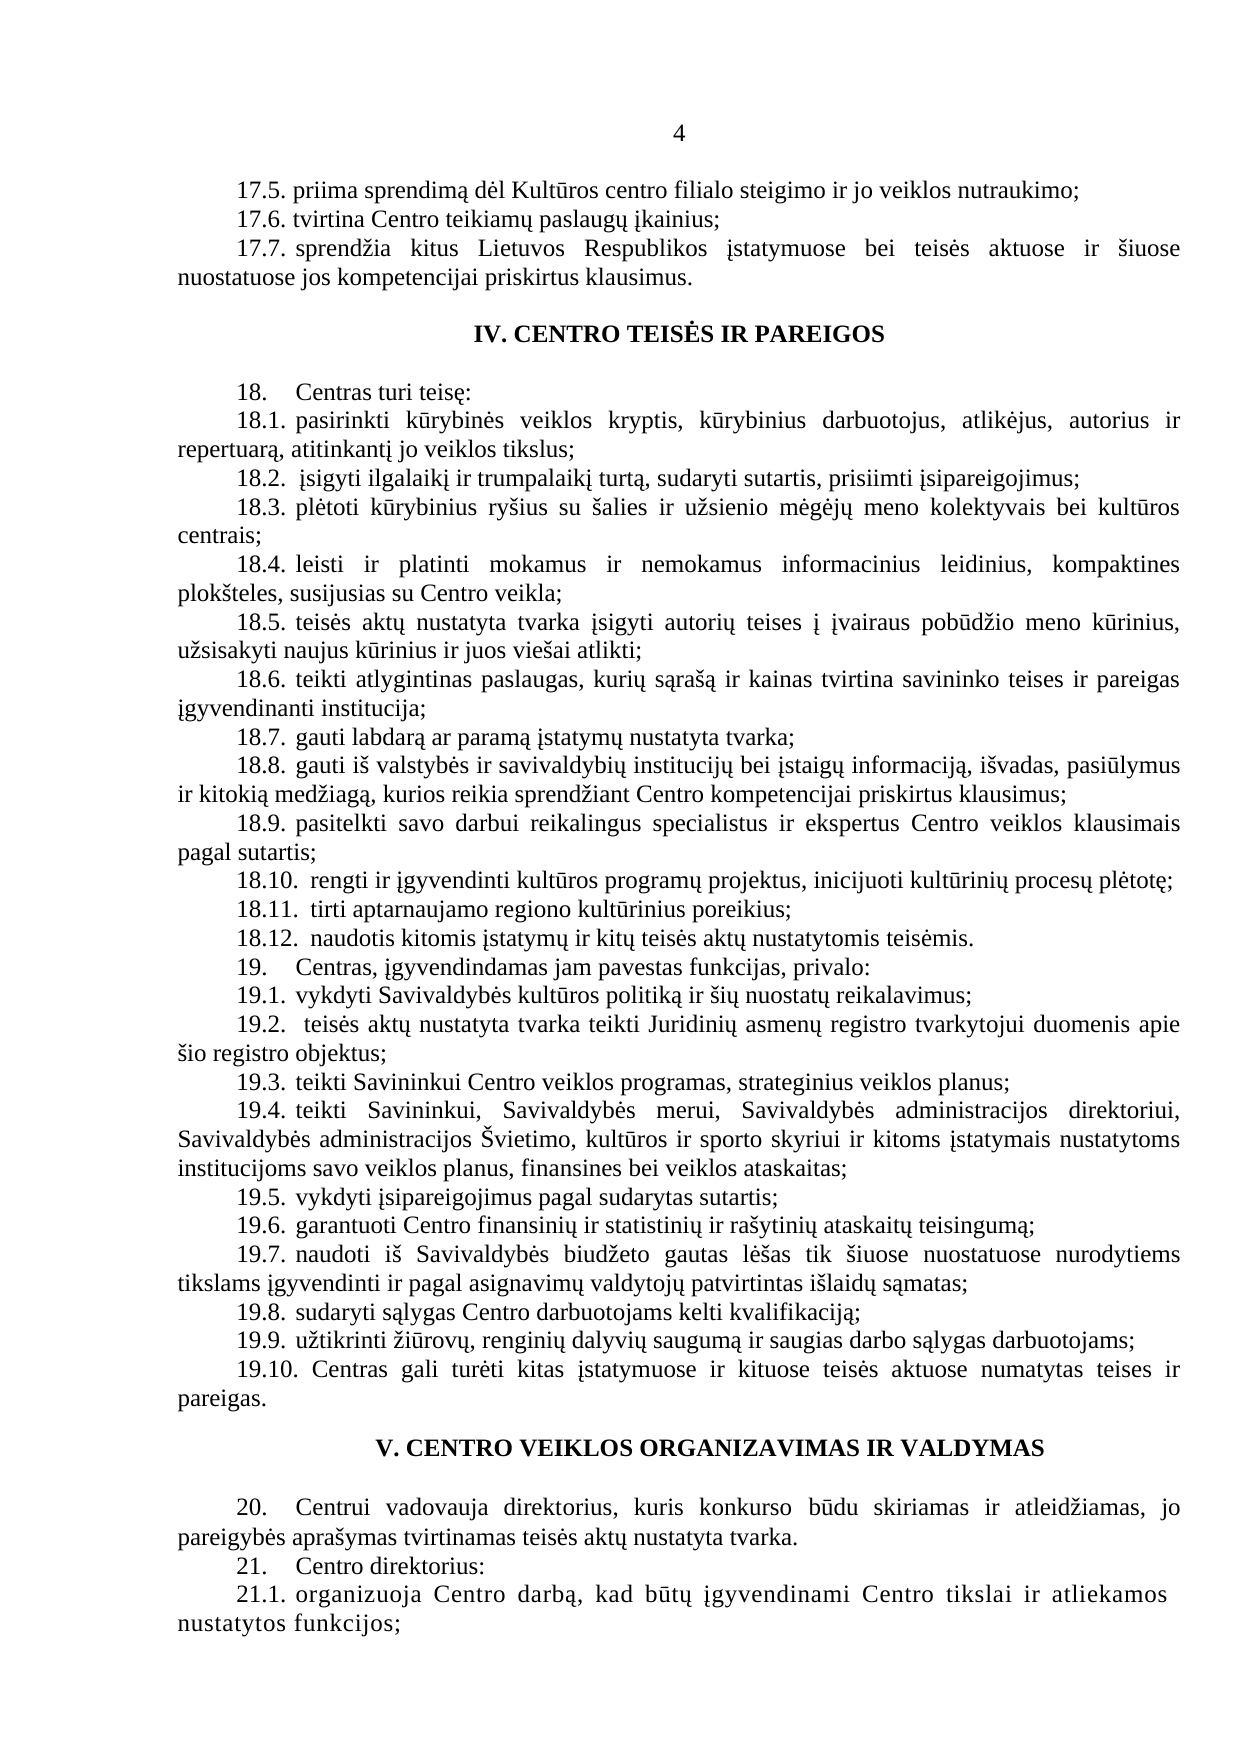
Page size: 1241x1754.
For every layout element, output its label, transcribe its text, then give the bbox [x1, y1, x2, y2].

text 21.1. organizuoja Centro darbą, kad būtų įgyvendinami Centro tikslai ir atliekamos nustatytos funkcijos; [177, 1579, 1170, 1637]
text 19.5. vykdyti įsipareigojimus pagal sudarytas sutartis; [236, 1182, 1181, 1211]
text 18.10. rengti ir įgyvendinti kultūros programų projektus, inicijuoti kultūrinių procesų plėtotę; [177, 866, 1181, 894]
text 18.2. įsigyti ilgalaikį ir trumpalaikį turtą, sudaryti sutartis, prisiimti įsipareigojimus; [236, 463, 1181, 492]
text 18.6. teikti atlygintinas paslaugas, kurių sąrašą ir kainas tvirtina savininko teises ir pareigas įgyvendinanti institucija; [177, 664, 1181, 722]
text 17.5. priima sprendimą dėl Kultūros centro filialo steigimo ir jo veiklos nutraukimo; [236, 176, 1181, 204]
text 17.6. tvirtina Centro teikiamų paslaugų įkainius; [236, 204, 1181, 233]
text IV. CENTRO TEISĖS IR PAREIGOS [177, 319, 1181, 348]
text 18.9. pasitelkti savo darbui reikalingus specialistus ir ekspertus Centro veiklos klausimais pagal sutartis; [177, 808, 1181, 866]
text 19.4. teikti Savininkui, Savivaldybės merui, Savivaldybės administracijos direktoriui, Savivaldybės administracijos Švietimo, kultūros ir sporto skyriui ir kitoms įstatymais nustatytoms institucijoms savo veiklos planus, finansines bei veiklos ataskaitas; [177, 1096, 1181, 1182]
text 18.12. naudotis kitomis įstatymų ir kitų teisės aktų nustatytomis teisėmis. [236, 923, 1181, 952]
text 19.9. užtikrinti žiūrovų, renginių dalyvių saugumą ir saugias darbo sąlygas darbuotojams; [177, 1326, 1181, 1354]
text 18.4. leisti ir platinti mokamus ir nemokamus informacinius leidinius, kompaktines plokšteles, susijusias su Centro veikla; [177, 549, 1181, 607]
text 19.1. vykdyti Savivaldybės kultūros politiką ir šių nuostatų reikalavimus; [236, 981, 1181, 1009]
text 18.5. teisės aktų nustatyta tvarka įsigyti autorių teises į įvairaus pobūdžio meno kūrinius, užsisakyti naujus kūrinius ir juos viešai atlikti; [177, 607, 1181, 664]
text 19.2. teisės aktų nustatyta tvarka teikti Juridinių asmenų registro tvarkytojui duomenis apie šio registro objektus; [177, 1009, 1181, 1067]
text 19.10. Centras gali turėti kitas įstatymuose ir kituose teisės aktuose numatytas teises ir pareigas. [177, 1354, 1181, 1412]
text 19.3. teikti Savininkui Centro veiklos programas, strateginius veiklos planus; [236, 1067, 1181, 1096]
text 18. Centras turi teisę: [236, 377, 1181, 406]
text 19. Centras, įgyvendindamas jam pavestas funkcijas, privalo: [236, 952, 1181, 981]
text 17.7. sprendžia kitus Lietuvos Respublikos įstatymuose bei teisės aktuose ir šiuose nuostatuose jos kompetencijai priskirtus klausimus. [177, 233, 1181, 291]
text V. CENTRO VEIKLOS ORGANIZAVIMAS IR VALDYMAS [236, 1433, 1183, 1461]
text 18.11. tirti aptarnaujamo regiono kultūrinius poreikius; [177, 894, 1181, 923]
text 19.7. naudoti iš Savivaldybės biudžeto gautas lėšas tik šiuose nuostatuose nurodytiems tikslams įgyvendinti ir pagal asignavimų valdytojų patvirtintas išlaidų sąmatas; [177, 1239, 1181, 1297]
text 18.8. gauti iš valstybės ir savivaldybių institucijų bei įstaigų informaciją, išvadas, pasiūlymus ir kitokią medžiagą, kurios reikia sprendžiant Centro kompetencijai priskirtus klausimus; [177, 751, 1181, 808]
text 19.8. sudaryti sąlygas Centro darbuotojams kelti kvalifikaciją; [236, 1297, 1181, 1326]
text 21. Centro direktorius: [236, 1551, 1181, 1579]
text 18.1. pasirinkti kūrybinės veiklos kryptis, kūrybinius darbuotojus, atlikėjus, autorius ir repertuarą, atitinkantį jo veiklos tikslus; [177, 406, 1181, 463]
text 18.7. gauti labdarą ar paramą įstatymų nustatyta tvarka; [236, 722, 1181, 751]
text 20. Centrui vadovauja direktorius, kuris konkurso būdu skiriamas ir atleidžiamas, jo pareigybės aprašymas tvirtinamas teisės aktų nustatyta tvarka. [177, 1488, 1181, 1551]
text 18.3. plėtoti kūrybinius ryšius su šalies ir užsienio mėgėjų meno kolektyvais bei kultūros centrais; [177, 492, 1181, 549]
text 19.6. garantuoti Centro finansinių ir statistinių ir rašytinių ataskaitų teisingumą; [236, 1211, 1181, 1239]
